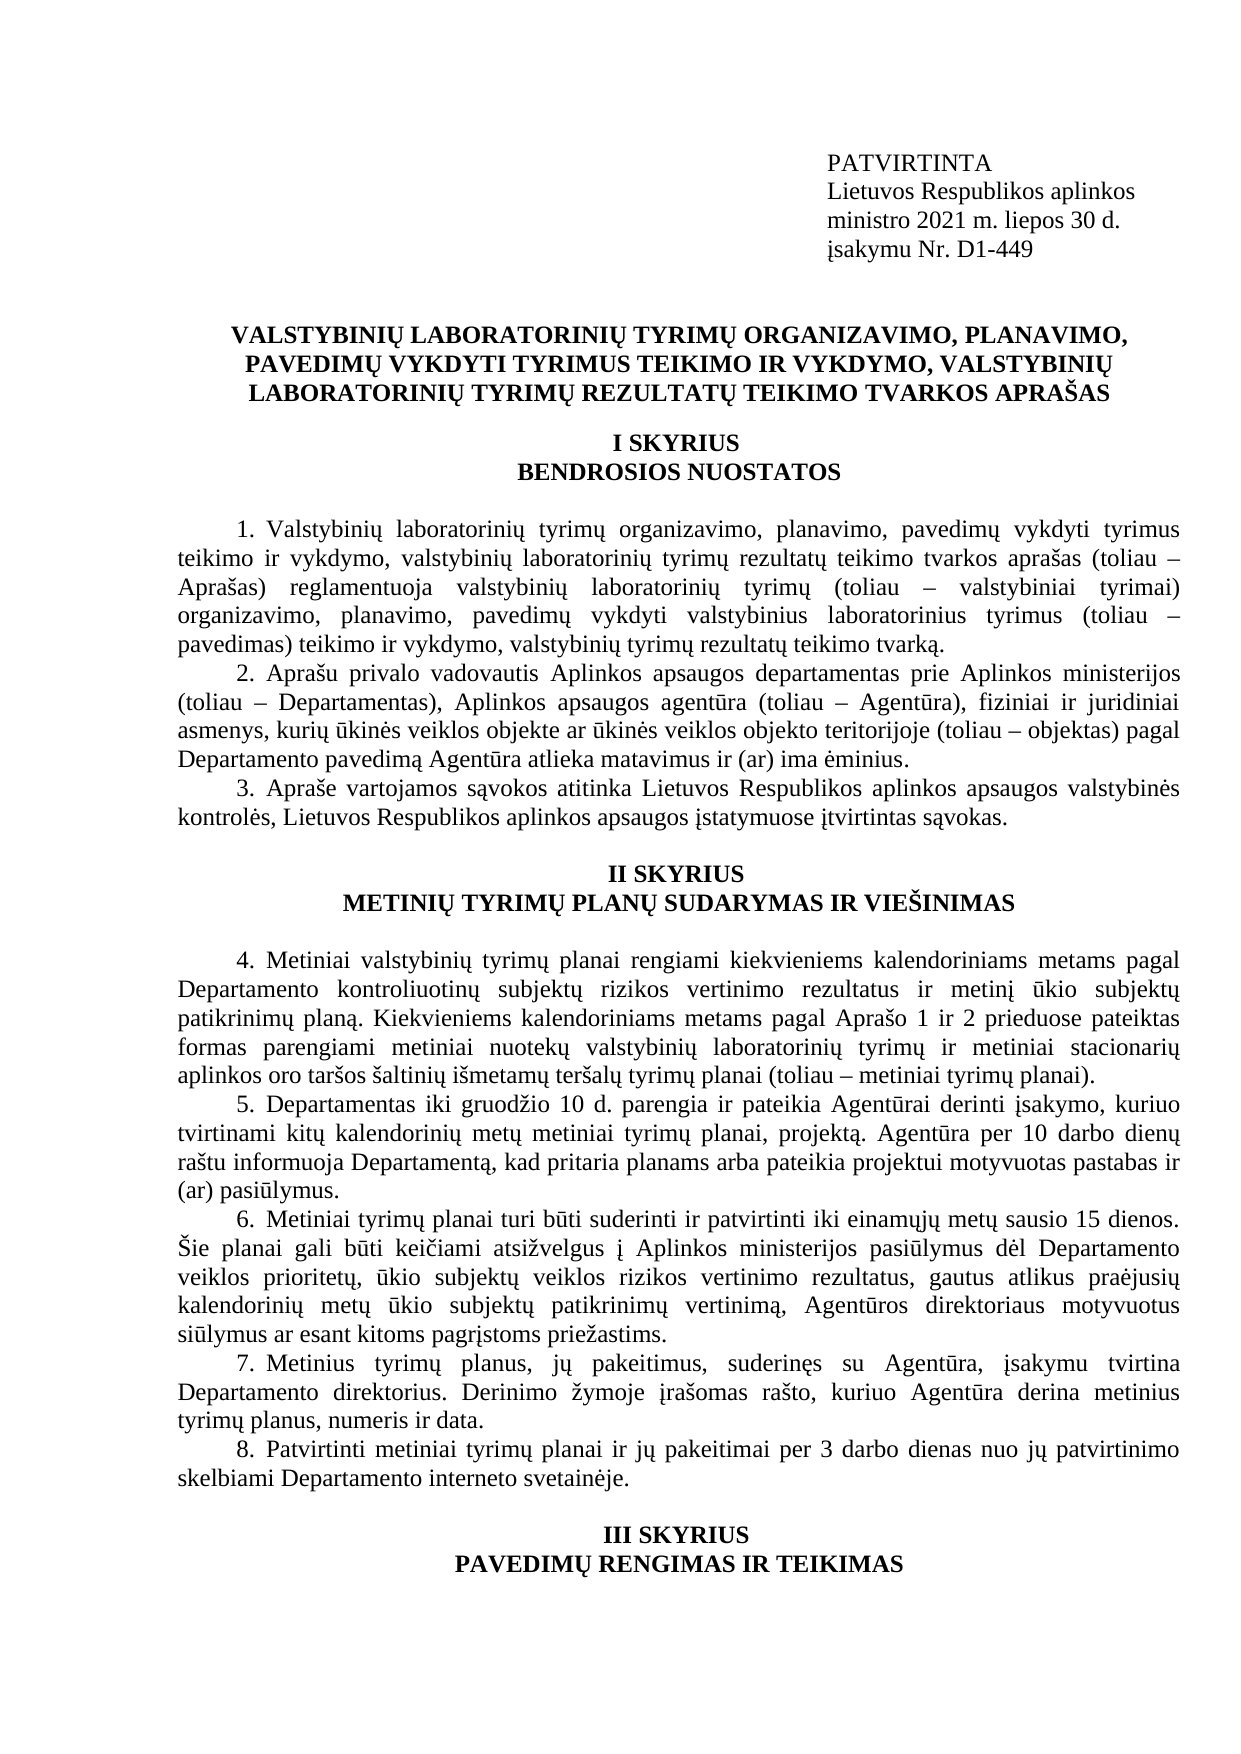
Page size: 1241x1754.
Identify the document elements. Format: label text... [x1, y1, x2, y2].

text 7. Metinius tyrimų planus, jų pakeitimus, suderinęs su Agentūra, įsakymu tvirtina Departamento direktorius. Derinimo žymoje įrašomas rašto, kuriuo Agentūra derina metinius tyrimų planus, numeris ir data. [177, 1348, 1181, 1434]
text III SKYRIUS [177, 1520, 1181, 1549]
text METINIŲ TYRIMŲ PLANŲ SUDARYMAS IR VIEŠINIMAS [177, 888, 1181, 917]
text 5. Departamentas iki gruodžio 10 d. parengia ir pateikia Agentūrai derinti įsakymo, kuriuo tvirtinami kitų kalendorinių metų metiniai tyrimų planai, projektą. Agentūra per 10 darbo dienų raštu informuoja Departamentą, kad pritaria planams arba pateikia projektui motyvuotas pastabas ir (ar) pasiūlymus. [177, 1089, 1181, 1204]
text I SKYRIUS [177, 428, 1181, 457]
text Lietuvos Respublikos aplinkos [827, 176, 1181, 205]
text 1. Valstybinių laboratorinių tyrimų organizavimo, planavimo, pavedimų vykdyti tyrimus teikimo ir vykdymo, valstybinių laboratorinių tyrimų rezultatų teikimo tvarkos aprašas (toliau – Aprašas) reglamentuoja valstybinių laboratorinių tyrimų (toliau – valstybiniai tyrimai) organizavimo, planavimo, pavedimų vykdyti valstybinius laboratorinius tyrimus (toliau – pavedimas) teikimo ir vykdymo, valstybinių tyrimų rezultatų teikimo tvarką. [177, 514, 1181, 658]
text 6. Metiniai tyrimų planai turi būti suderinti ir patvirtinti iki einamųjų metų sausio 15 dienos. Šie planai gali būti keičiami atsižvelgus į Aplinkos ministerijos pasiūlymus dėl Departamento veiklos prioritetų, ūkio subjektų veiklos rizikos vertinimo rezultatus, gautus atlikus praėjusių kalendorinių metų ūkio subjektų patikrinimų vertinimą, Agentūros direktoriaus motyvuotus siūlymus ar esant kitoms pagrįstoms priežastims. [177, 1204, 1181, 1348]
text įsakymu Nr. D1-449 [827, 234, 1181, 263]
text 3. Apraše vartojamos sąvokos atitinka Lietuvos Respublikos aplinkos apsaugos valstybinės kontrolės, Lietuvos Respublikos aplinkos apsaugos įstatymuose įtvirtintas sąvokas. [177, 773, 1181, 830]
text 8. Patvirtinti metiniai tyrimų planai ir jų pakeitimai per 3 darbo dienas nuo jų patvirtinimo skelbiami Departamento interneto svetainėje. [177, 1434, 1181, 1492]
text II SKYRIUS [177, 859, 1181, 888]
text Bendrosios Nuostatos [177, 457, 1181, 485]
text pavedimų RENGIMAS IR TEIKIMAS [177, 1549, 1181, 1578]
text 4. Metiniai valstybinių tyrimų planai rengiami kiekvieniems kalendoriniams metams pagal Departamento kontroliuotinų subjektų rizikos vertinimo rezultatus ir metinį ūkio subjektų patikrinimų planą. Kiekvieniems kalendoriniams metams pagal Aprašo 1 ir 2 prieduose pateiktas formas parengiami metiniai nuotekų valstybinių laboratorinių tyrimų ir metiniai stacionarių aplinkos oro taršos šaltinių išmetamų teršalų tyrimų planai (toliau – metiniai tyrimų planai). [177, 945, 1181, 1089]
text PATVIRTINTA [827, 148, 1181, 176]
text VALSTYBINIŲ LABORATORINIŲ TYRIMŲ ORGANIZAVIMO, PLANAVIMO, PAVEDIMŲ VYKDYTI TYRIMUS TEIKIMO IR VYKDYMO, VALSTYBINIŲ LABORATORINIŲ TYRIMŲ REZULTATŲ TEIKIMO TVARKOS APRAŠAS [177, 320, 1181, 406]
text 2. Aprašu privalo vadovautis Aplinkos apsaugos departamentas prie Aplinkos ministerijos (toliau – Departamentas), Aplinkos apsaugos agentūra (toliau – Agentūra), fiziniai ir juridiniai asmenys, kurių ūkinės veiklos objekte ar ūkinės veiklos objekto teritorijoje (toliau – objektas) pagal Departamento pavedimą Agentūra atlieka matavimus ir (ar) ima ėminius. [177, 658, 1181, 773]
text ministro 2021 m. liepos 30 d. [827, 205, 1181, 234]
